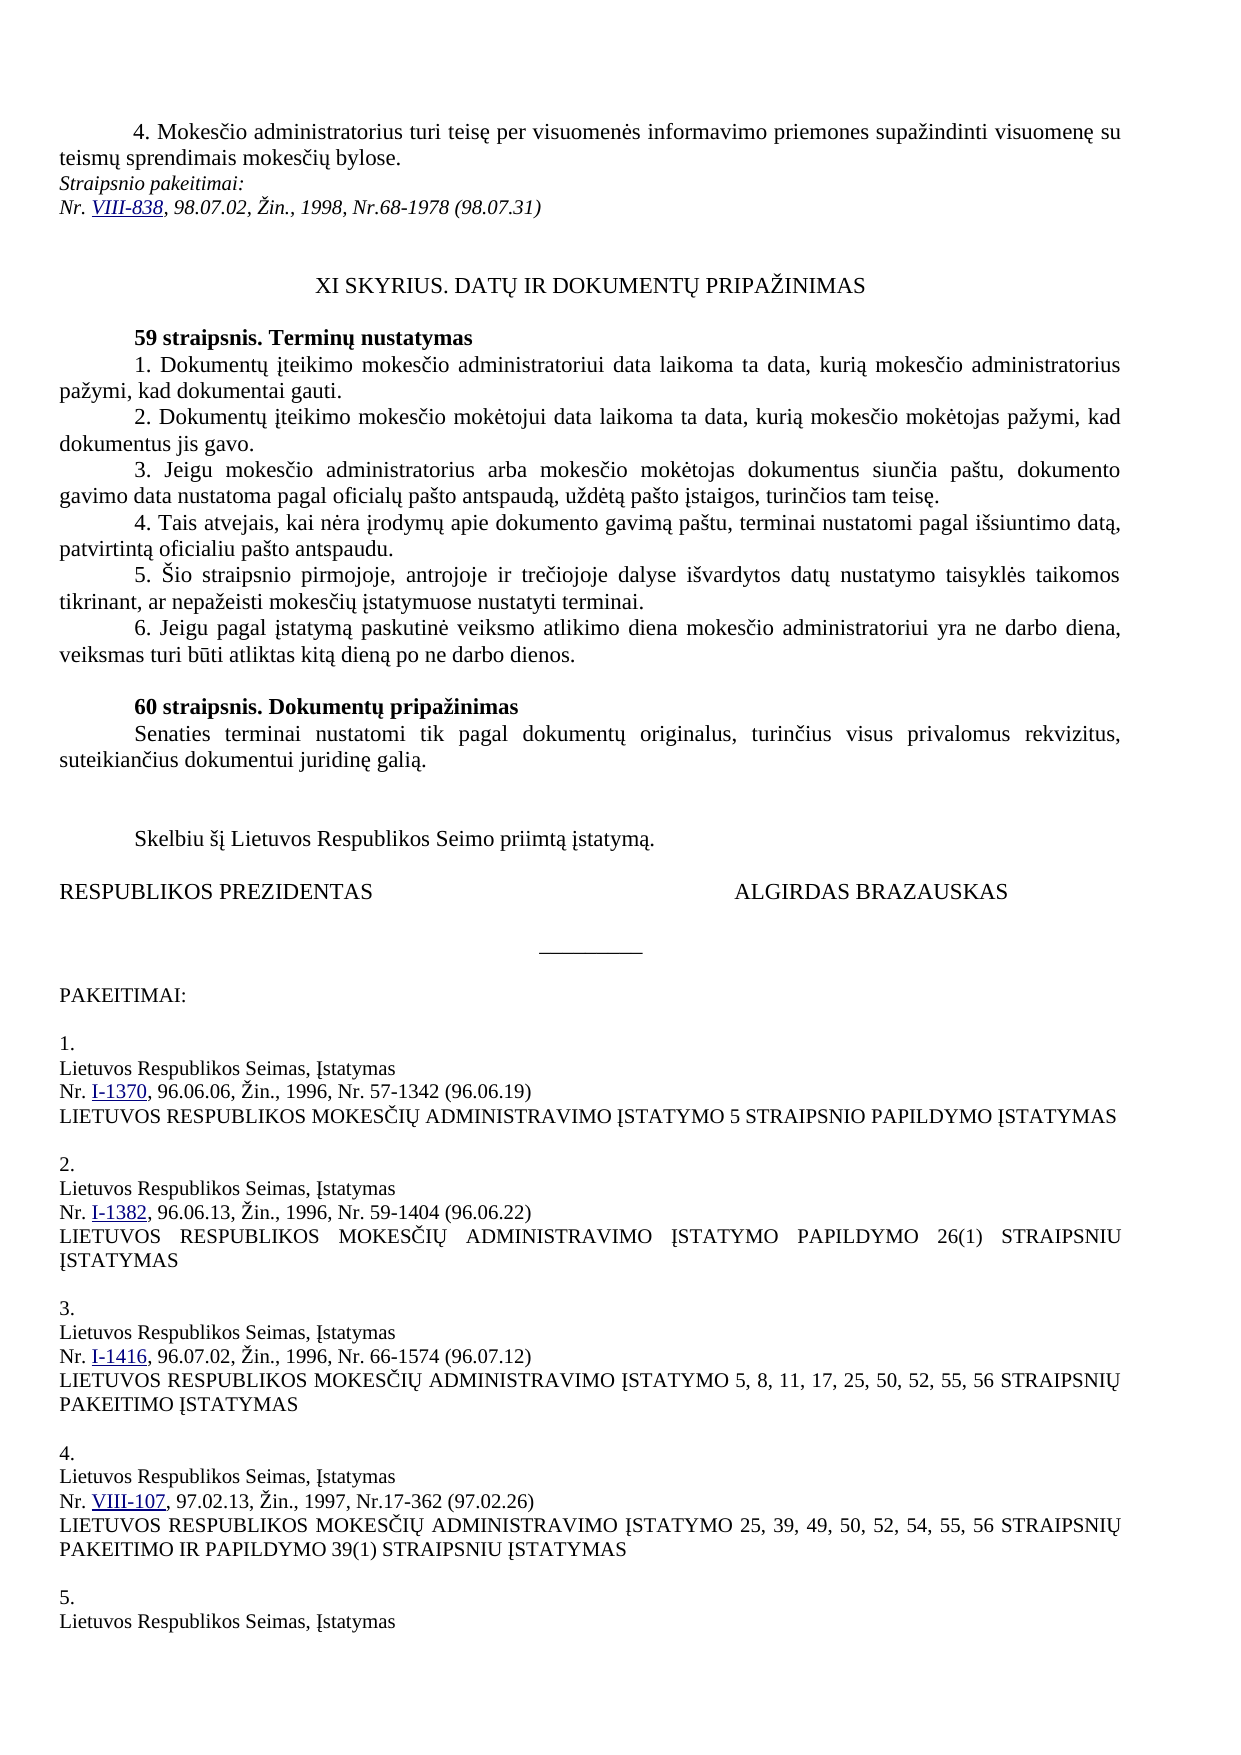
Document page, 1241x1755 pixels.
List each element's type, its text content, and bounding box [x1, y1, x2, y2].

text Lietuvos Respublikos Seimas, Įstatymas [59, 1464, 1122, 1488]
text 4. Mokesčio administratorius turi teisę per visuomenės informavimo priemones supažindinti visuomenę su teismų sprendimais mokesčių bylose. [59, 118, 1122, 171]
text 4. Tais atvejais, kai nėra įrodymų apie dokumento gavimą paštu, terminai nustatomi pagal išsiuntimo datą, patvirtintą oficialiu pašto antspaudu. [59, 509, 1122, 562]
text PAKEITIMAI: [59, 983, 1122, 1007]
text 1. Dokumentų įteikimo mokesčio administratoriui data laikoma ta data, kurią mokesčio administratorius pažymi, kad dokumentai gauti. [59, 351, 1122, 403]
text 1. [59, 1031, 1122, 1055]
subtitle XI SKYRIUS. DATŲ IR DOKUMENTŲ PRIPAŽINIMAS [59, 272, 1122, 298]
text LIETUVOS RESPUBLIKOS MOKESČIŲ ADMINISTRAVIMO ĮSTATYMO 5 STRAIPSNIO PAPILDYMO ĮSTATYMAS [59, 1103, 1122, 1128]
text Nr. VIII-838, 98.07.02, Žin., 1998, Nr.68-1978 (98.07.31) [59, 195, 1122, 219]
text LIETUVOS RESPUBLIKOS MOKESČIŲ ADMINISTRAVIMO ĮSTATYMO 5, 8, 11, 17, 25, 50, 52, 55, 56 STRAIPSNIŲ PAKEITIMO ĮSTATYMAS [59, 1368, 1122, 1416]
text 5. [59, 1585, 1122, 1609]
text 60 straipsnis. Dokumentų pripažinimas [59, 693, 1122, 720]
text 6. Jeigu pagal įstatymą paskutinė veiksmo atlikimo diena mokesčio administratoriui yra ne darbo diena, veiksmas turi būti atliktas kitą dieną po ne darbo dienos. [59, 614, 1122, 667]
text 3. Jeigu mokesčio administratorius arba mokesčio mokėtojas dokumentus siunčia paštu, dokumento gavimo data nustatoma pagal oficialų pašto antspaudą, uždėtą pašto įstaigos, turinčios tam teisę. [59, 456, 1122, 509]
text 5. Šio straipsnio pirmojoje, antrojoje ir trečiojoje dalyse išvardytos datų nustatymo taisyklės taikomos tikrinant, ar nepažeisti mokesčių įstatymuose nustatyti terminai. [59, 562, 1122, 614]
text _________ [59, 931, 1122, 957]
text Lietuvos Respublikos Seimas, Įstatymas [59, 1609, 1122, 1633]
text Straipsnio pakeitimai: [59, 171, 1122, 195]
text Nr. I-1382, 96.06.13, Žin., 1996, Nr. 59-1404 (96.06.22) [59, 1200, 1122, 1224]
text 59 straipsnis. Terminų nustatymas [59, 324, 1122, 351]
text Lietuvos Respublikos Seimas, Įstatymas [59, 1176, 1122, 1200]
text Nr. I-1416, 96.07.02, Žin., 1996, Nr. 66-1574 (96.07.12) [59, 1344, 1122, 1368]
text 2. [59, 1152, 1122, 1176]
text LIETUVOS RESPUBLIKOS MOKESČIŲ ADMINISTRAVIMO ĮSTATYMO 25, 39, 49, 50, 52, 54, 55, 56 STRAIPSNIŲ PAKEITIMO IR PAPILDYMO 39(1) STRAIPSNIU ĮSTATYMAS [59, 1513, 1122, 1561]
text Lietuvos Respublikos Seimas, Įstatymas [59, 1055, 1122, 1079]
text 3. [59, 1296, 1122, 1320]
text Nr. I-1370, 96.06.06, Žin., 1996, Nr. 57-1342 (96.06.19) [59, 1079, 1122, 1103]
text 4. [59, 1440, 1122, 1464]
text Skelbiu šį Lietuvos Respublikos Seimo priimtą įstatymą. [59, 825, 1122, 851]
text RESPUBLIKOS PREZIDENTAS ALGIRDAS BRAZAUSKAS [59, 878, 1122, 904]
text Nr. VIII-107, 97.02.13, Žin., 1997, Nr.17-362 (97.02.26) [59, 1488, 1122, 1513]
text Senaties terminai nustatomi tik pagal dokumentų originalus, turinčius visus privalomus rekvizitus, suteikiančius dokumentui juridinę galią. [59, 720, 1122, 772]
text Lietuvos Respublikos Seimas, Įstatymas [59, 1320, 1122, 1344]
text 2. Dokumentų įteikimo mokesčio mokėtojui data laikoma ta data, kurią mokesčio mokėtojas pažymi, kad dokumentus jis gavo. [59, 403, 1122, 456]
text LIETUVOS RESPUBLIKOS MOKESČIŲ ADMINISTRAVIMO ĮSTATYMO PAPILDYMO 26(1) STRAIPSNIU ĮSTATYMAS [59, 1224, 1122, 1272]
